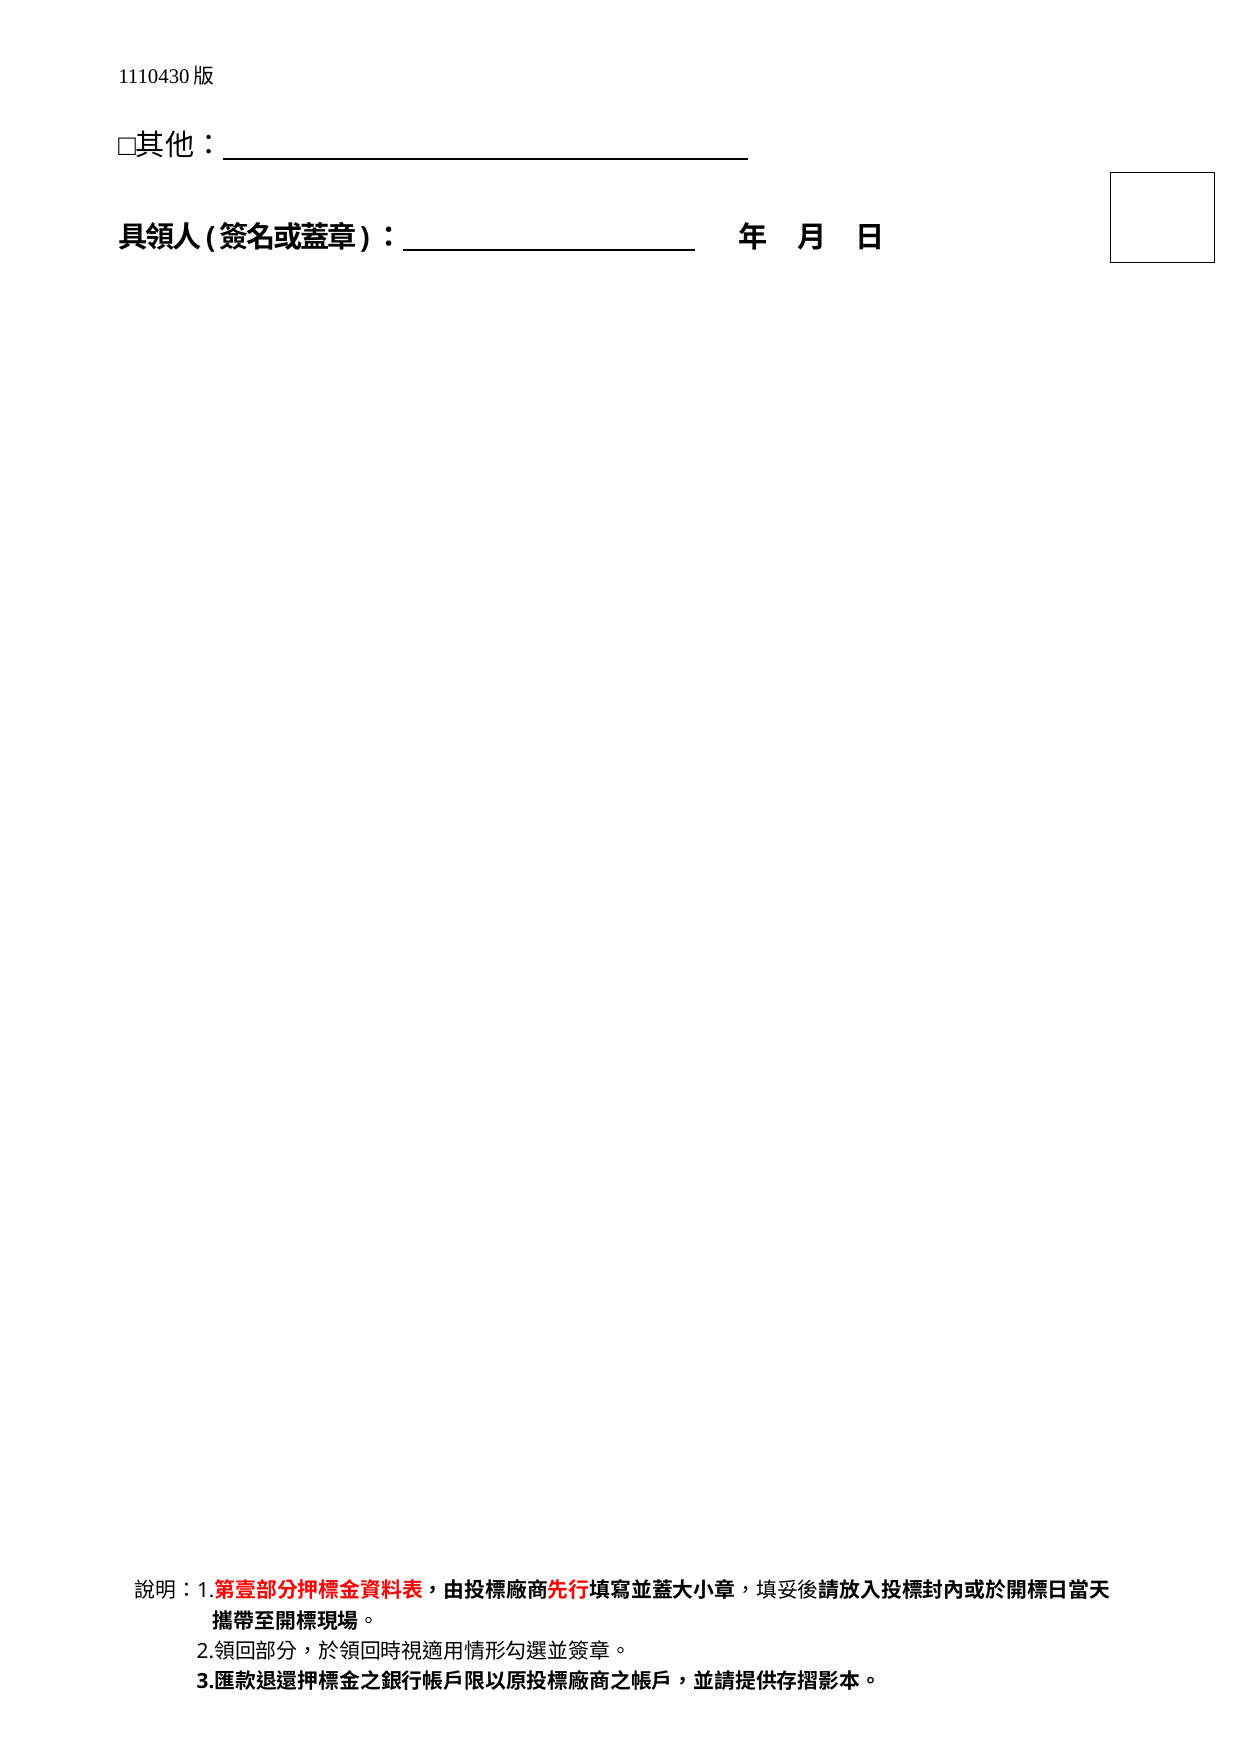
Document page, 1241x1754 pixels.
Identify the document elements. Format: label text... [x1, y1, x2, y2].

text □其他： [118, 119, 1122, 164]
text 具領人(簽名或蓋章)： 年 月 日 [118, 210, 1110, 256]
text [1111, 210, 1122, 256]
